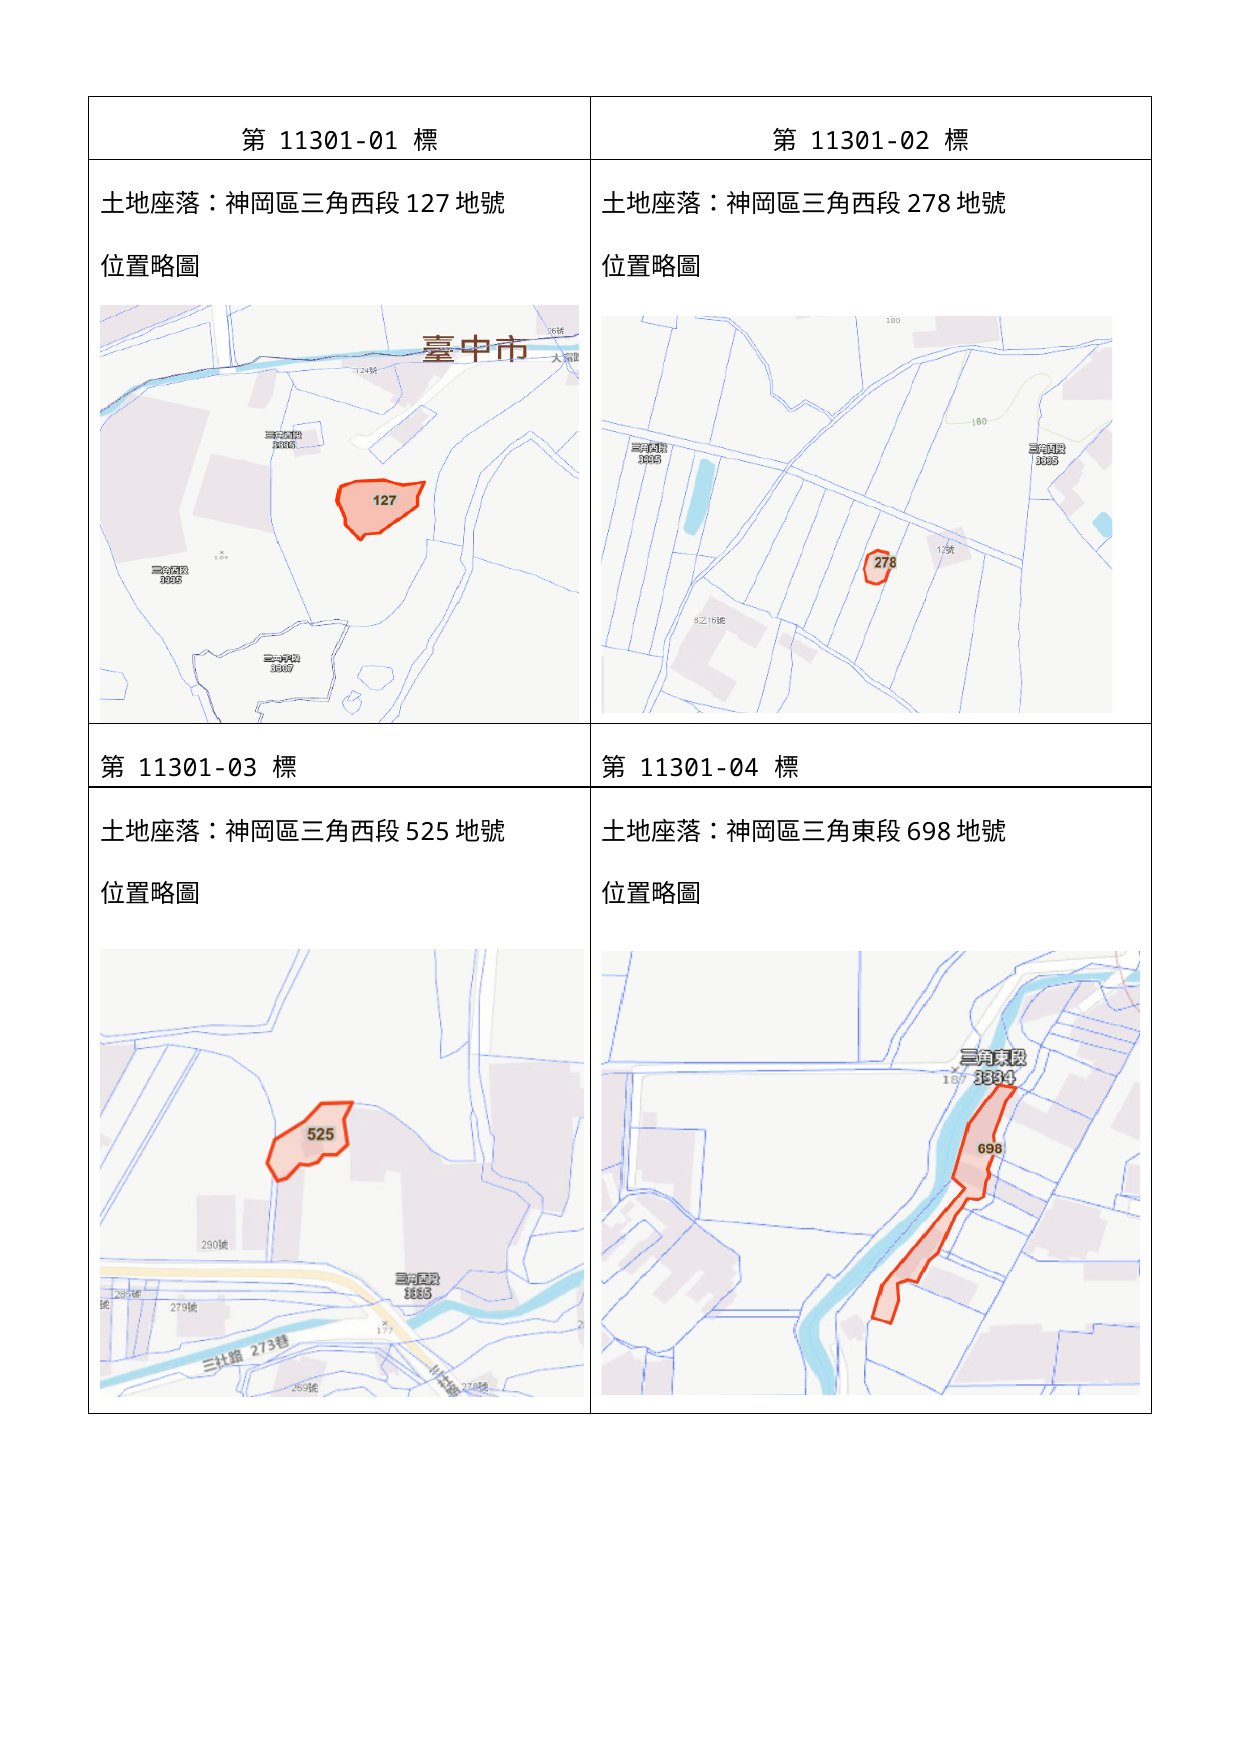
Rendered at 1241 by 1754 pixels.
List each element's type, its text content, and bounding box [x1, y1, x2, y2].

table_cell 土地座落：神岡區三角西段525地號 位置略圖 [89, 788, 590, 1412]
table_cell 第 11301-03 標 [89, 724, 590, 786]
table_cell 土地座落：神岡區三角西段127地號 位置略圖 [89, 160, 590, 723]
table_header 第 11301-01 標 [89, 97, 590, 159]
table_cell 第 11301-04 標 [591, 724, 1151, 786]
picture [100, 305, 579, 723]
table_header 第 11301-02 標 [591, 97, 1151, 159]
table_cell 土地座落：神岡區三角西段278地號 位置略圖 [591, 160, 1151, 723]
picture [601, 951, 1140, 1395]
table_cell 土地座落：神岡區三角東段698地號 位置略圖 [591, 788, 1151, 1412]
picture [601, 316, 1113, 713]
picture [100, 949, 585, 1397]
